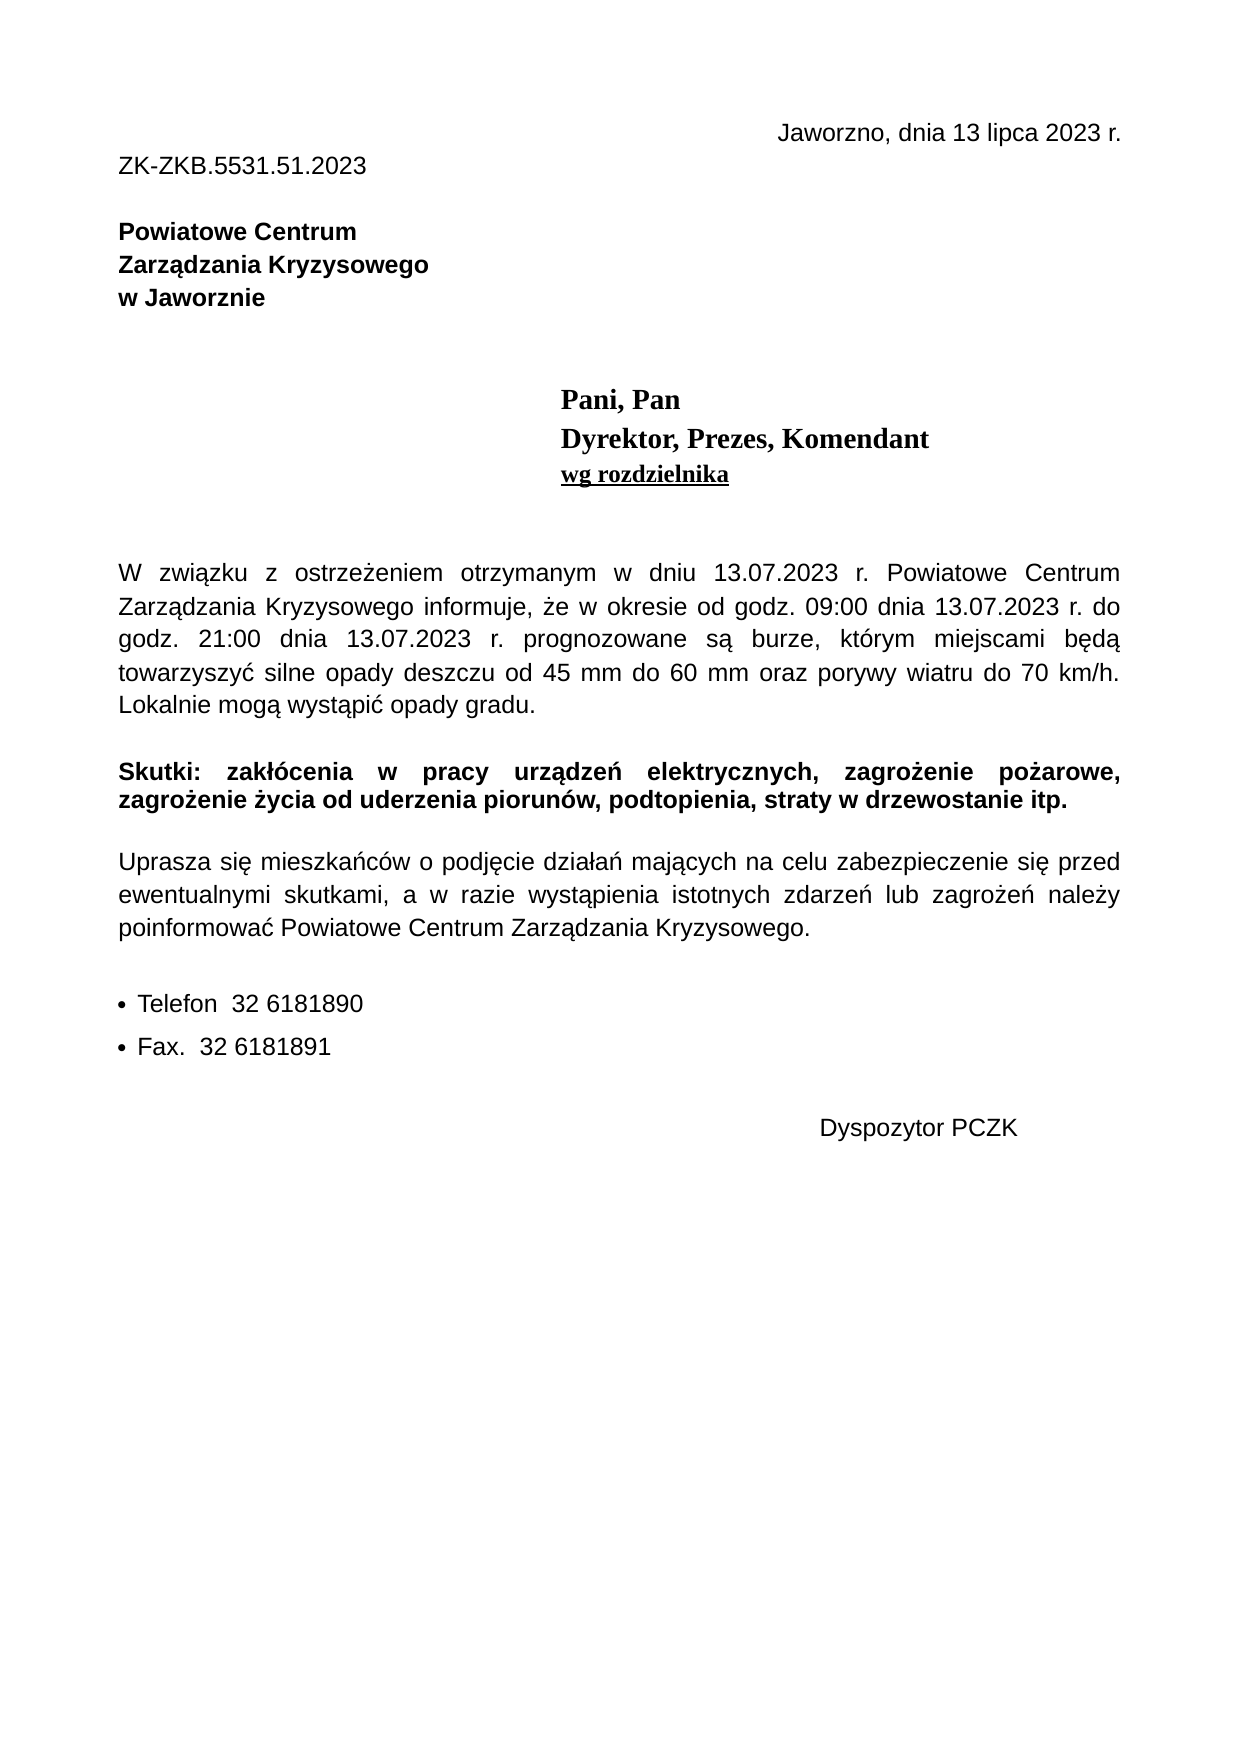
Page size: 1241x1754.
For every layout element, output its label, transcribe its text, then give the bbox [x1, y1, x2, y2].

text Jaworzno, dnia 13 lipca 2023 r. [118, 118, 1122, 147]
text Dyspozytor PCZK [118, 1113, 1122, 1142]
text Pani, Pan [561, 382, 1122, 416]
text · Fax. 32 6181891 [118, 1032, 1122, 1061]
text W związku z ostrzeżeniem otrzymanym w dniu 13.07.2023 r. Powiatowe Centrum Zarządzania Kryzysowego informuje, że w okresie od godz. 09:00 dnia 13.07.2023 r. do godz. 21:00 dnia 13.07.2023 r. prognozowane są burze, którym miejscami będą towarzyszyć silne opady deszczu od 45 mm do 60 mm oraz porywy wiatru do 70 km/h. Lokalnie mogą wystąpić opady gradu. [118, 558, 1122, 719]
text Skutki: zakłócenia w pracy urządzeń elektrycznych, zagrożenie pożarowe, zagrożenie życia od uderzenia piorunów, podtopienia, straty w drzewostanie itp. [118, 757, 1122, 814]
text Zarządzania Kryzysowego [118, 250, 1122, 279]
text Uprasza się mieszkańców o podjęcie działań mających na celu zabezpieczenie się przed ewentualnymi skutkami, a w razie wystąpienia istotnych zdarzeń lub zagrożeń należy poinformować Powiatowe Centrum Zarządzania Kryzysowego. [118, 847, 1122, 942]
text wg rozdzielnika [561, 459, 1122, 488]
text w Jaworznie [118, 283, 1122, 312]
text ZK-ZKB.5531.51.2023 [118, 151, 1122, 180]
text Dyrektor, Prezes, Komendant [561, 421, 1122, 454]
text Powiatowe Centrum [118, 217, 1122, 246]
text · Telefon 32 6181890 [118, 989, 1122, 1017]
